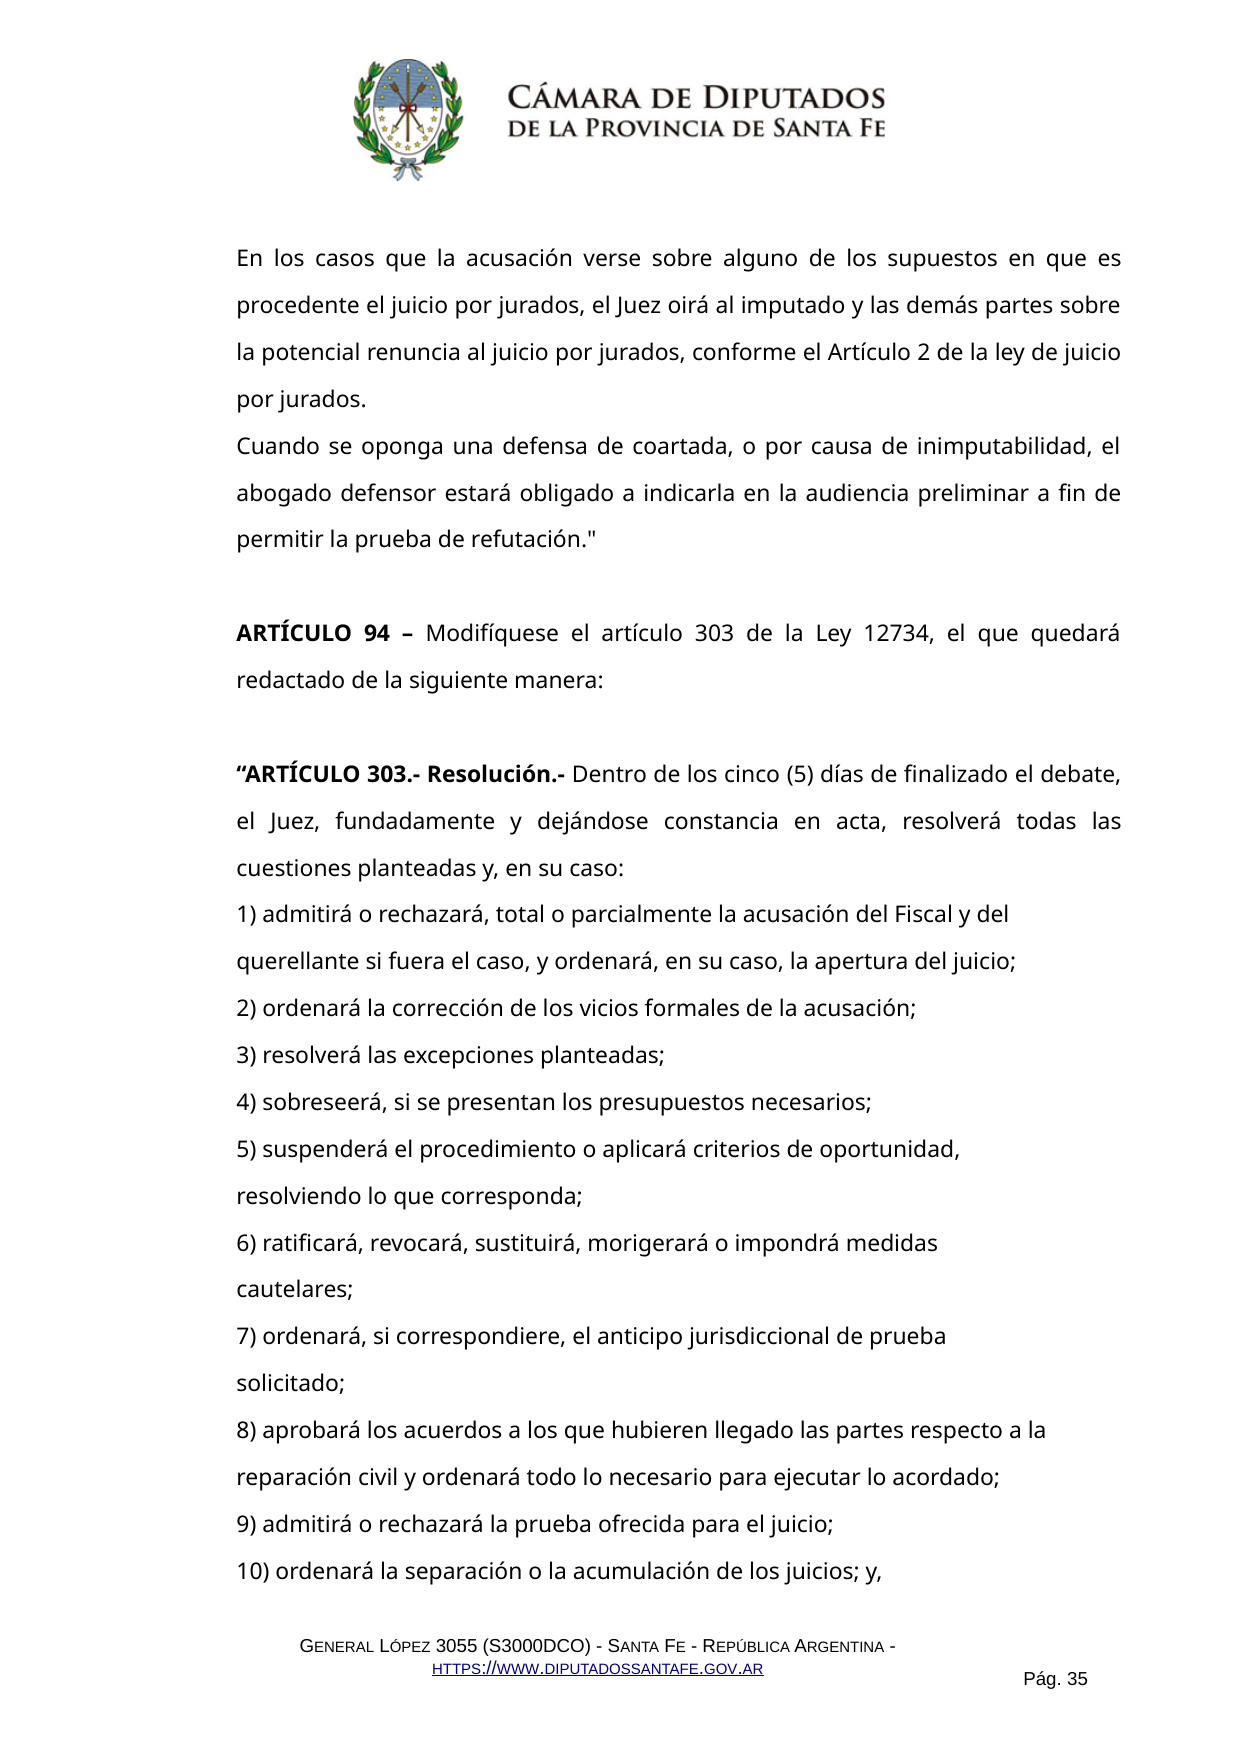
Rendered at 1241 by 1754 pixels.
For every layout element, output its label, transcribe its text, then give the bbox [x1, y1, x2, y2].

text 1) admitirá o rechazará, total o parcialmente la acusación del Fiscal y del [236, 898, 1122, 930]
text 4) sobreseerá, si se presentan los presupuestos necesarios; [236, 1086, 1122, 1117]
text ARTÍCULO 94 – Modifíquese el artículo 303 de la Ley 12734, el que quedará redactado de la siguiente manera: [236, 617, 1122, 695]
text 9) admitirá o rechazará la prueba ofrecida para el juicio; [236, 1508, 1122, 1539]
text solicitado; [236, 1367, 1122, 1398]
text querellante si fuera el caso, y ordenará, en su caso, la apertura del juicio; [236, 945, 1122, 977]
text 7) ordenará, si correspondiere, el anticipo jurisdiccional de prueba [236, 1320, 1122, 1352]
text En los casos que la acusación verse sobre alguno de los supuestos en que es procedente el juicio por jurados, el Juez oirá al imputado y las demás partes sobre la potencial renuncia al juicio por jurados, conforme el Artículo 2 de la ley de juicio por jurados. [236, 242, 1122, 414]
text 10) ordenará la separación o la acumulación de los juicios; y, [236, 1555, 1122, 1586]
text Cuando se oponga una defensa de coartada, o por causa de inimputabilidad, el abogado defensor estará obligado a indicarla en la audiencia preliminar a fin de permitir la prueba de refutación." [236, 430, 1122, 555]
text resolviendo lo que corresponda; [236, 1180, 1122, 1211]
text cautelares; [236, 1273, 1122, 1305]
text 2) ordenará la corrección de los vicios formales de la acusación; [236, 992, 1122, 1023]
text 3) resolverá las excepciones planteadas; [236, 1039, 1122, 1070]
text 5) suspenderá el procedimiento o aplicará criterios de oportunidad, [236, 1133, 1122, 1164]
text reparación civil y ordenará todo lo necesario para ejecutar lo acordado; [236, 1461, 1122, 1492]
text 8) aprobará los acuerdos a los que hubieren llegado las partes respecto a la [236, 1414, 1122, 1445]
text “ARTÍCULO 303.- Resolución.- Dentro de los cinco (5) días de finalizado el debate, el Juez, fundadamente y dejándose constancia en acta, resolverá todas las cuestiones planteadas y, en su caso: [236, 758, 1122, 883]
text 6) ratificará, revocará, sustituirá, morigerará o impondrá medidas [236, 1227, 1122, 1258]
